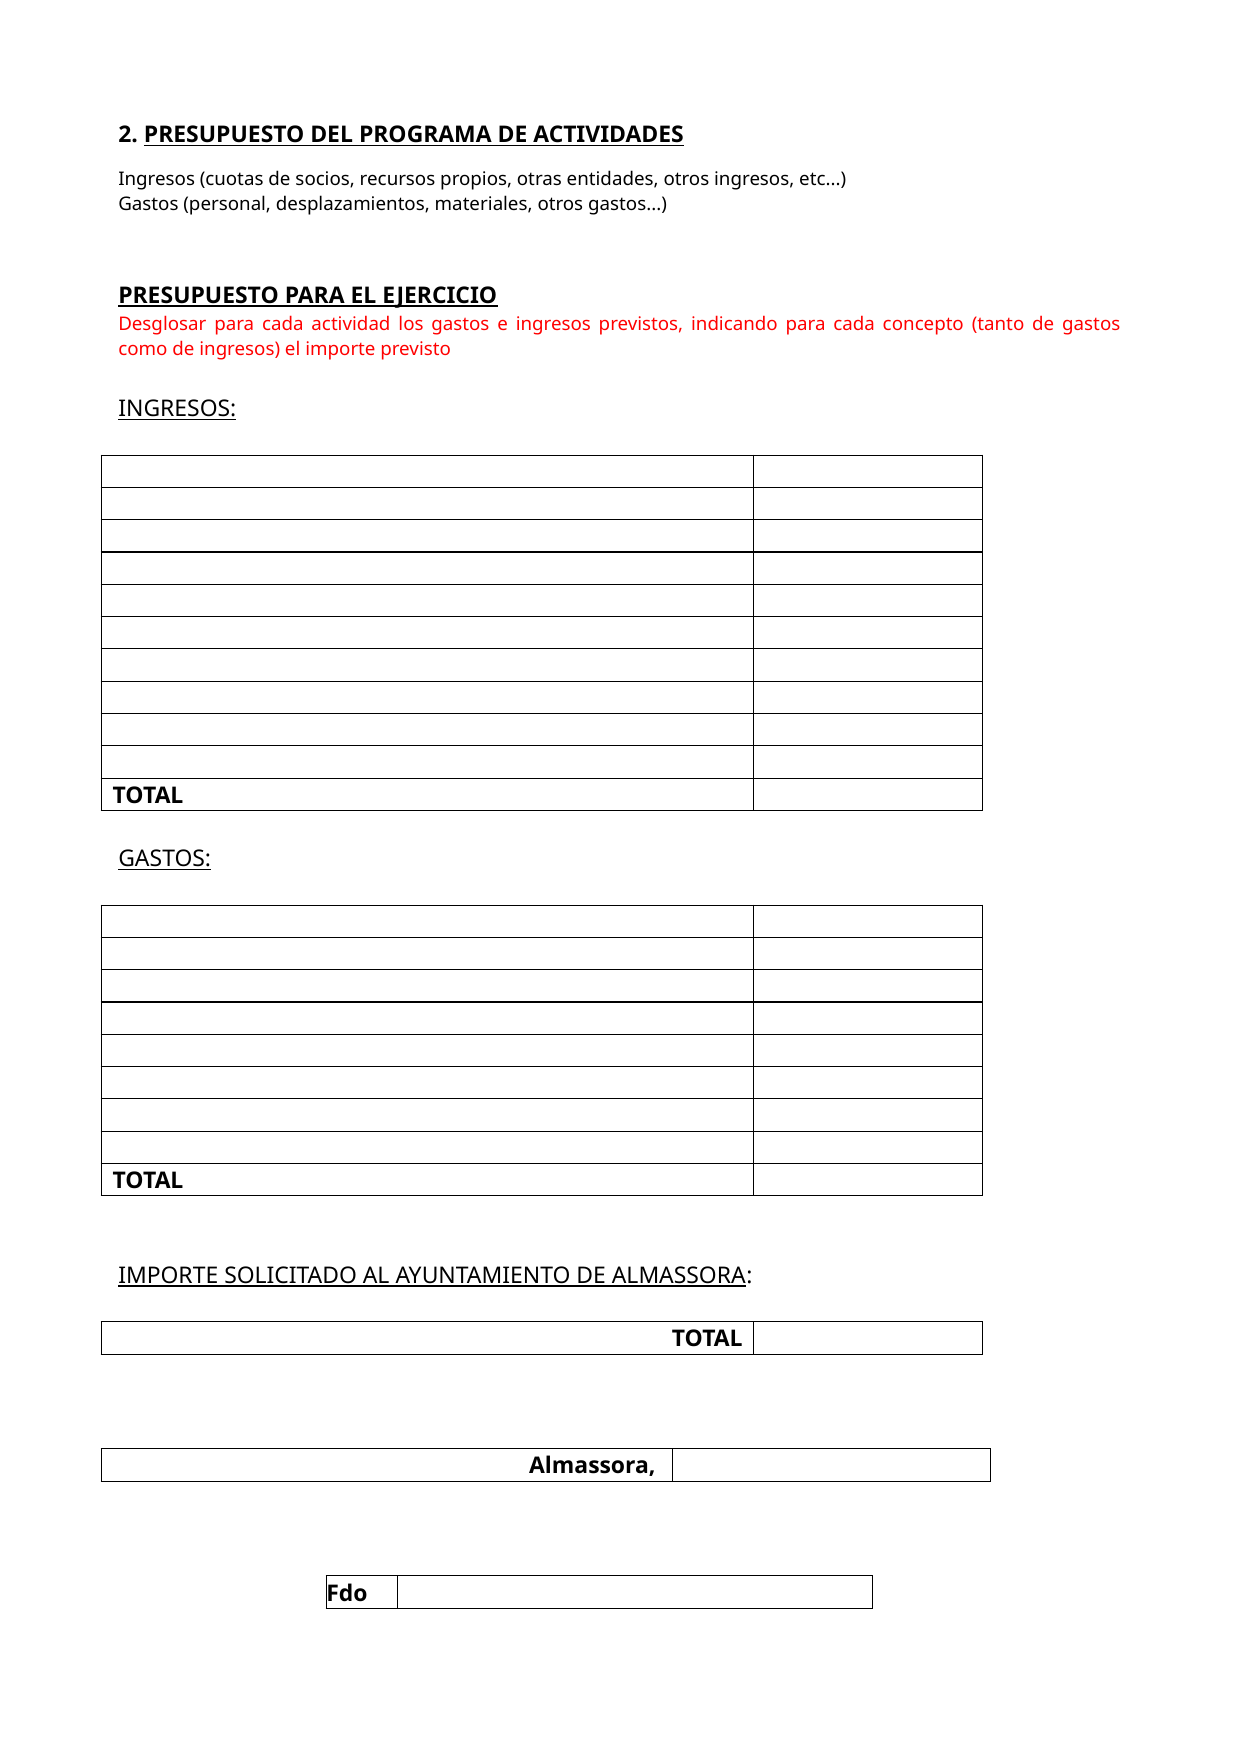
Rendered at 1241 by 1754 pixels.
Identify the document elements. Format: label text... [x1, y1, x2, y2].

table_cell [102, 1132, 753, 1163]
table_cell [754, 520, 982, 551]
list PRESUPUESTO PARA EL EJERCICIO [118, 278, 1122, 310]
table_cell [754, 938, 982, 969]
table_header Almassora, [102, 1449, 672, 1481]
table_cell [754, 746, 982, 777]
table_cell [102, 649, 753, 681]
table_cell [102, 970, 753, 1001]
text GASTOS: [118, 842, 1122, 873]
table_cell [754, 970, 982, 1001]
table_header [754, 906, 982, 937]
table_cell [754, 488, 982, 519]
list Gastos (personal, desplazamientos, materiales, otros gastos...) [118, 191, 1122, 216]
table_cell [754, 1099, 982, 1131]
table_cell [102, 553, 753, 584]
table_cell [102, 617, 753, 648]
table_cell [102, 1067, 753, 1098]
table_cell [102, 520, 753, 551]
table_cell [102, 1003, 753, 1034]
table_cell [102, 714, 753, 745]
text Desglosar para cada actividad los gastos e ingresos previstos, indicando para cada concepto (tanto de gastos como de ingresos) el importe previsto [118, 310, 1122, 361]
table_cell [102, 488, 753, 519]
table_cell [754, 1035, 982, 1066]
table_header [102, 456, 753, 487]
table_header TOTAL [102, 1322, 753, 1353]
table_cell [754, 714, 982, 745]
table_cell [754, 682, 982, 713]
table_cell [754, 1003, 982, 1034]
table_cell [754, 617, 982, 648]
table_header [754, 1322, 982, 1353]
table_cell [754, 553, 982, 584]
table_cell [102, 746, 753, 777]
table_cell [102, 682, 753, 713]
table_header [398, 1576, 872, 1608]
table_cell [102, 585, 753, 616]
table_cell [754, 1067, 982, 1098]
table_header [102, 906, 753, 937]
table_cell [102, 1035, 753, 1066]
text IMPORTE SOLICITADO AL AYUNTAMIENTO DE ALMASSORA: [118, 1259, 1122, 1290]
list Ingresos (cuotas de socios, recursos propios, otras entidades, otros ingresos, etc...) [118, 165, 1122, 191]
table_cell [754, 779, 982, 810]
table_header [754, 456, 982, 487]
text INGRESOS: [118, 392, 1122, 423]
table_cell [754, 1164, 982, 1195]
list 2. PRESUPUESTO DEL PROGRAMA DE ACTIVIDADES [118, 118, 1122, 149]
table_cell TOTAL [102, 779, 753, 810]
table_cell [102, 938, 753, 969]
table_header Fdo [327, 1576, 397, 1608]
table_header [673, 1449, 990, 1481]
table_cell TOTAL [102, 1164, 753, 1195]
table_cell [754, 649, 982, 681]
table_cell [754, 585, 982, 616]
table_cell [102, 1099, 753, 1131]
table_cell [754, 1132, 982, 1163]
